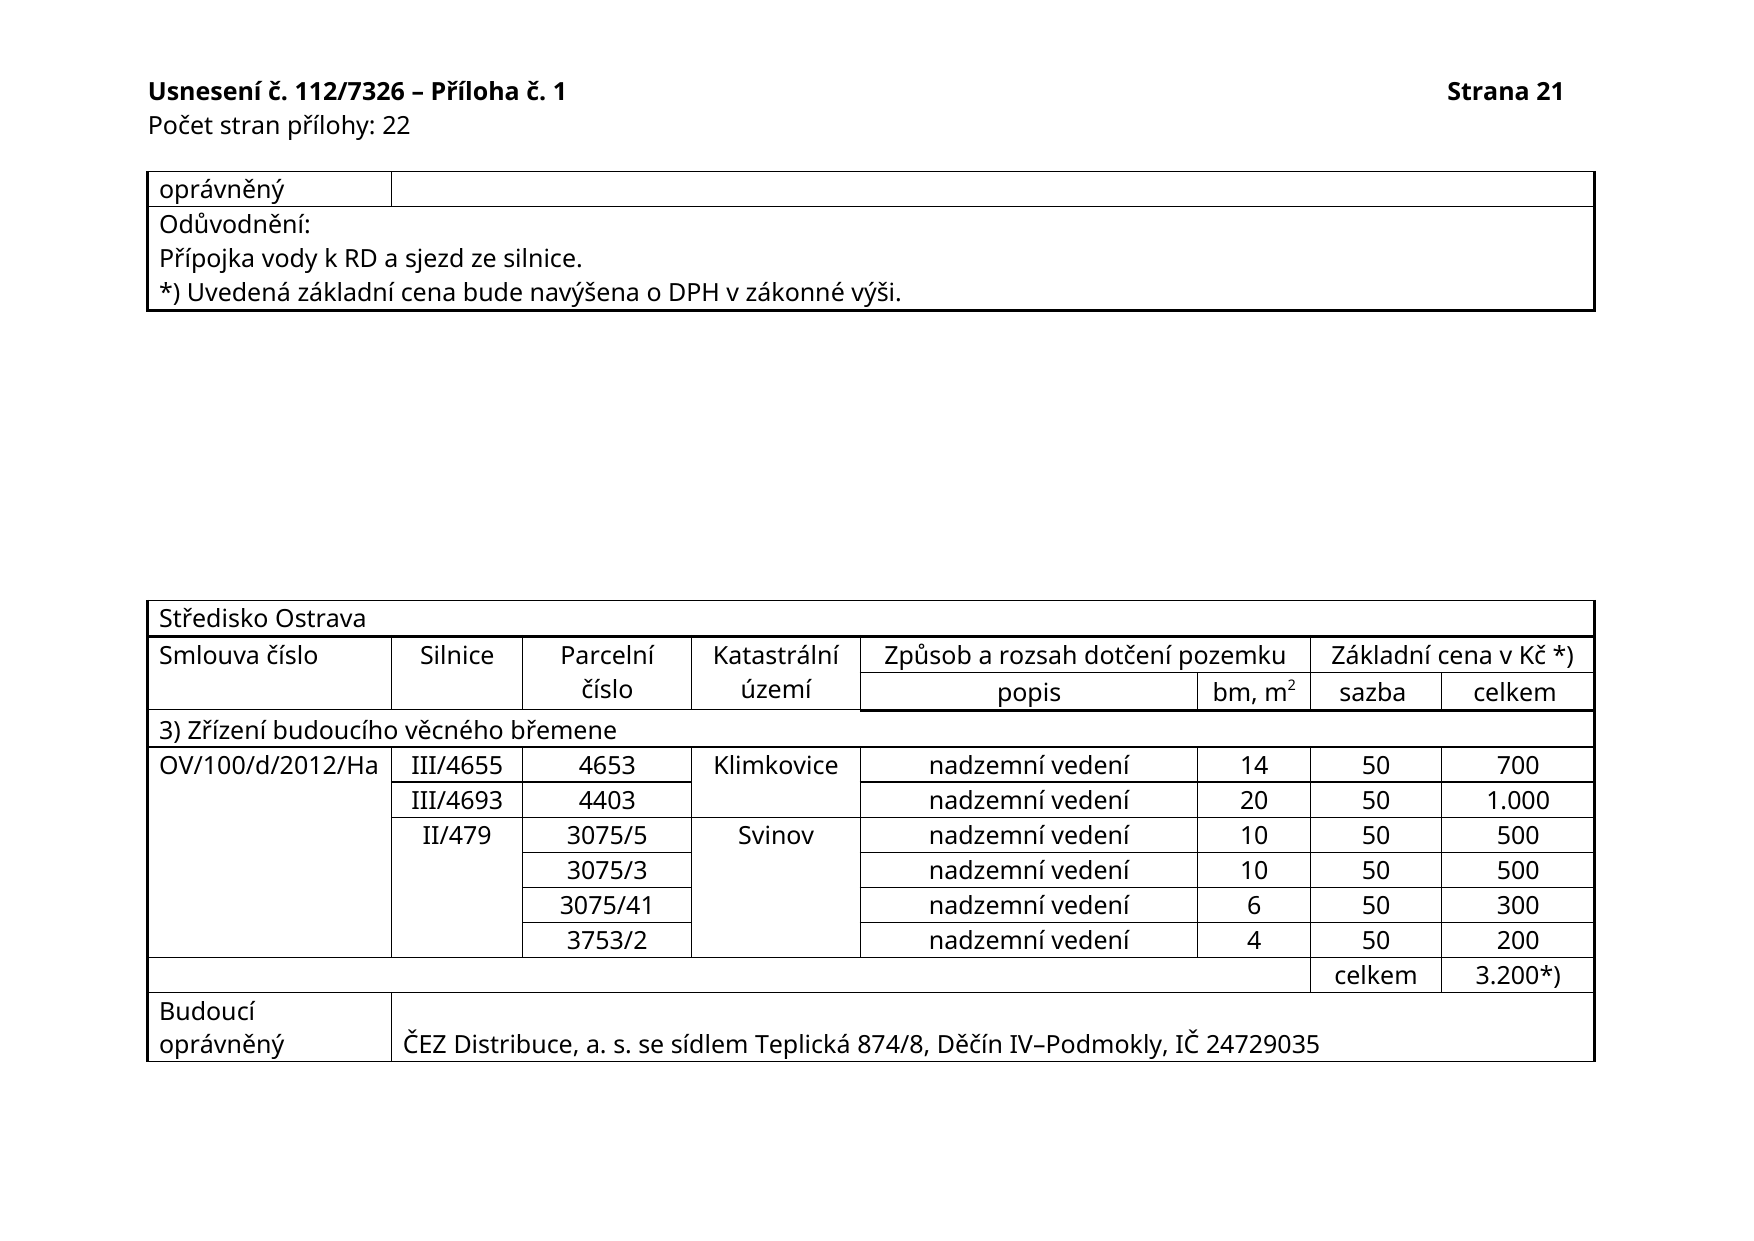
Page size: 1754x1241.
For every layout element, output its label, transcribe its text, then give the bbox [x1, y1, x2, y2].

table_cell [149, 958, 1310, 992]
table_cell 4 [1198, 923, 1310, 957]
table_cell oprávněný [149, 172, 391, 206]
table_cell celkem [1311, 958, 1441, 992]
table_cell Smlouva číslo [149, 638, 391, 709]
table_cell Odůvodnění: Přípojka vody k RD a sjezd ze silnice. *) Uvedená základní cena bude navýšena o DPH v zákonné výši. [149, 207, 1593, 309]
table_cell [392, 172, 1593, 206]
table_cell OV/100/d/2012/Ha [149, 748, 391, 957]
table_cell 20 [1198, 783, 1310, 817]
table_cell nadzemní vedení [861, 748, 1197, 781]
table_cell bm, m2 [1198, 673, 1310, 709]
table_cell 6 [1198, 888, 1310, 922]
table_cell 14 [1198, 748, 1310, 781]
table_cell 500 [1442, 818, 1593, 852]
table_header Středisko Ostrava [149, 601, 1593, 635]
table_cell 4403 [523, 783, 691, 817]
table_cell 50 [1311, 783, 1441, 817]
table_cell 700 [1442, 748, 1593, 781]
table_cell Způsob a rozsah dotčení pozemku [861, 638, 1310, 672]
table_cell 3075/5 [523, 818, 691, 852]
table_cell 3) Zřízení budoucího věcného břemene [149, 710, 1593, 746]
table_cell 500 [1442, 853, 1593, 887]
table_cell III/4655 [392, 748, 522, 781]
table_cell 1.000 [1442, 783, 1593, 817]
table_cell Parcelní číslo [523, 638, 691, 709]
table_cell Silnice [392, 638, 522, 709]
table_cell 50 [1311, 818, 1441, 852]
table_cell nadzemní vedení [861, 818, 1197, 852]
table_cell Základní cena v Kč *) [1311, 638, 1593, 672]
table_cell 10 [1198, 853, 1310, 887]
table_cell Klimkovice [692, 748, 860, 817]
table_cell nadzemní vedení [861, 853, 1197, 887]
table_cell celkem [1442, 673, 1593, 709]
table_cell 3753/2 [523, 923, 691, 957]
table_cell II/479 [392, 818, 522, 957]
table_cell Budoucí oprávněný [149, 993, 391, 1061]
table_cell Katastrální území [692, 638, 860, 709]
table_cell 200 [1442, 923, 1593, 957]
table_cell nadzemní vedení [861, 923, 1197, 957]
table_cell 4653 [523, 748, 691, 781]
table_cell 50 [1311, 923, 1441, 957]
table_cell 50 [1311, 748, 1441, 781]
table_cell ČEZ Distribuce, a. s. se sídlem Teplická 874/8, Děčín IV–Podmokly, IČ 24729035 [392, 993, 1593, 1061]
table_cell sazba [1311, 673, 1441, 709]
table_cell 50 [1311, 888, 1441, 922]
table_cell nadzemní vedení [861, 783, 1197, 817]
table_cell Svinov [692, 818, 860, 957]
table_cell III/4693 [392, 783, 522, 817]
table_cell 300 [1442, 888, 1593, 922]
table_cell 10 [1198, 818, 1310, 852]
table_cell 3.200*) [1442, 958, 1593, 992]
table_cell nadzemní vedení [861, 888, 1197, 922]
table_cell popis [861, 673, 1197, 709]
table_cell 50 [1311, 853, 1441, 887]
table_cell 3075/3 [523, 853, 691, 887]
table_cell 3075/41 [523, 888, 691, 922]
